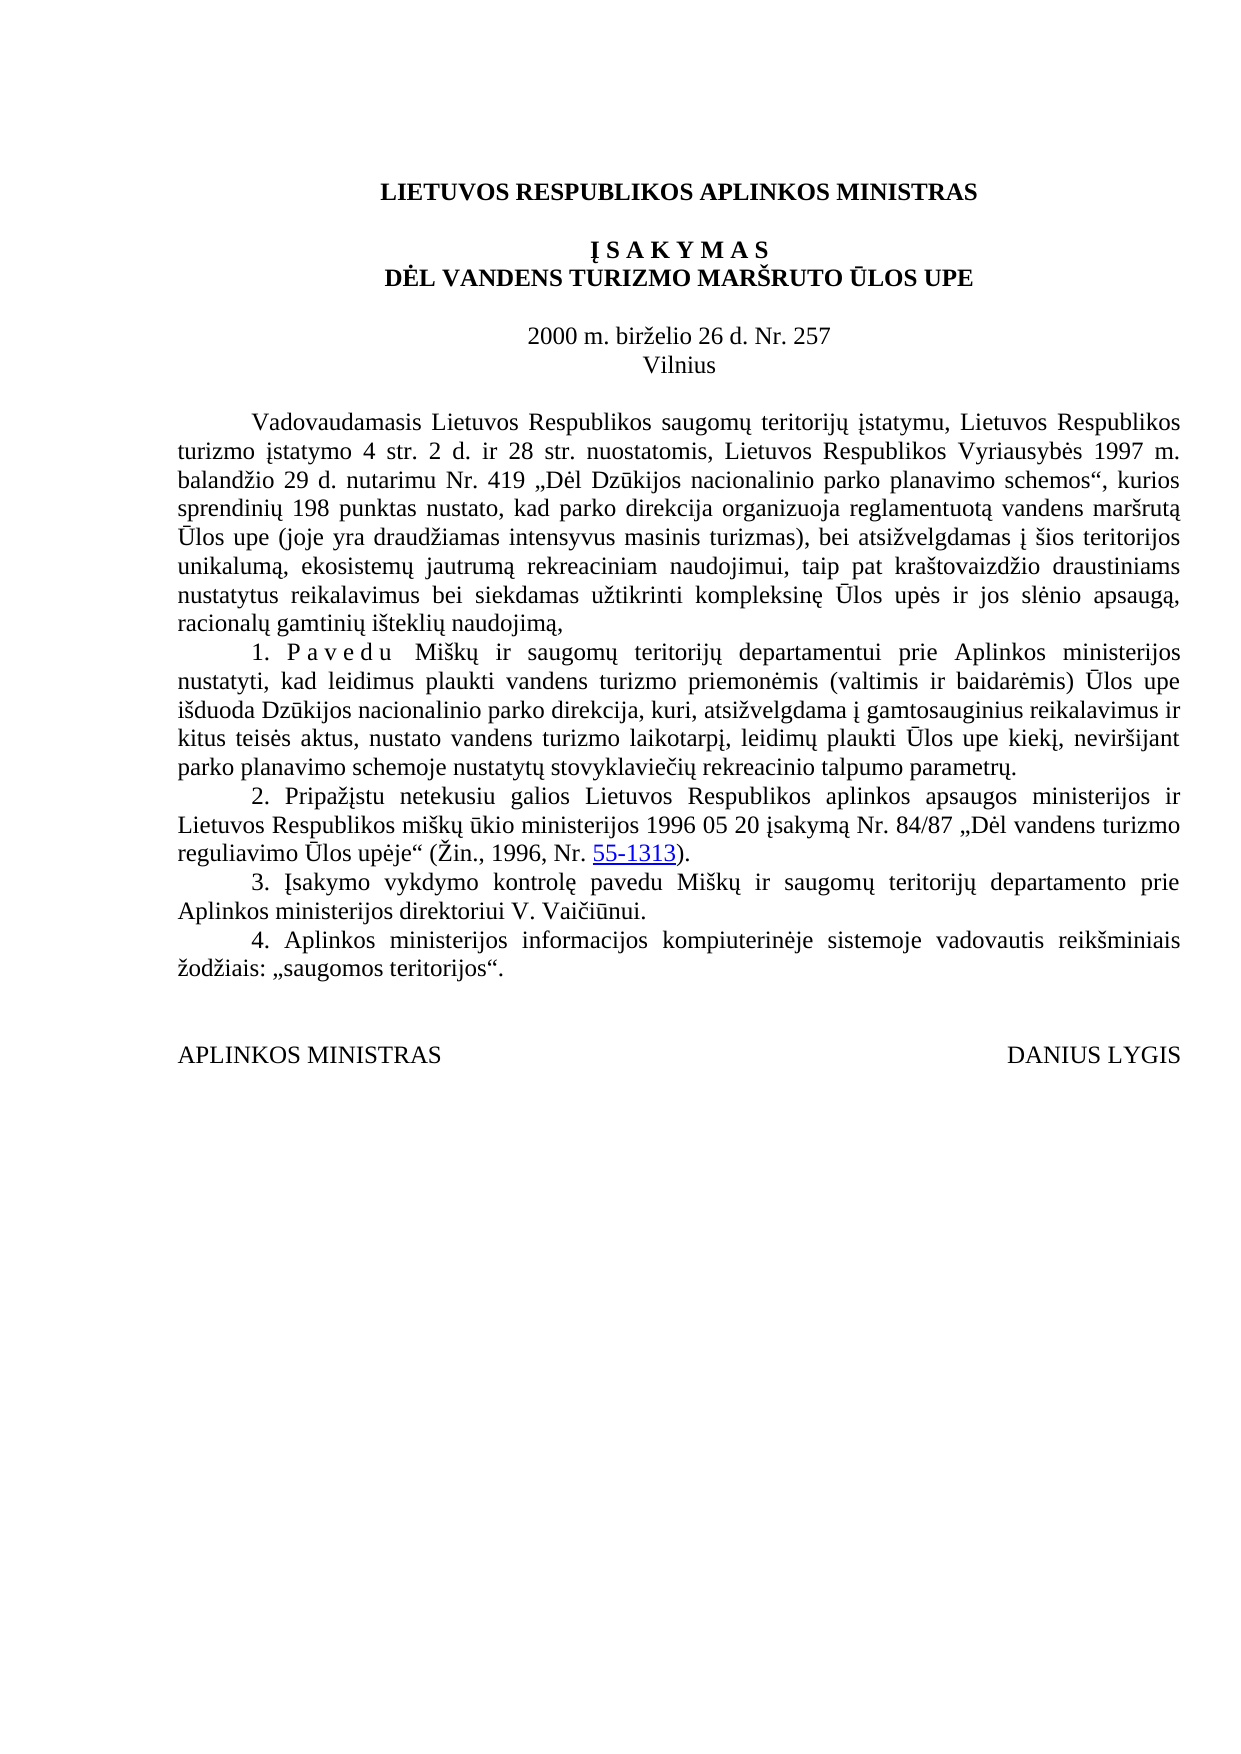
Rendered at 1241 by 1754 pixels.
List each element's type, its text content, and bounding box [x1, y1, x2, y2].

text 2000 m. birželio 26 d. Nr. 257 [177, 321, 1181, 350]
text 4. Aplinkos ministerijos informacijos kompiuterinėje sistemoje vadovautis reikšminiais žodžiais: „saugomos teritorijos“. [177, 925, 1181, 982]
text APLINKOS MINISTRAS DANIUS LYGIS [177, 1040, 1181, 1068]
text 2. Pripažįstu netekusiu galios Lietuvos Respublikos aplinkos apsaugos ministerijos ir Lietuvos Respublikos miškų ūkio ministerijos 1996 05 20 įsakymą Nr. 84/87 „Dėl vandens turizmo reguliavimo Ūlos upėje“ (Žin., 1996, Nr. 55-1313). [177, 781, 1181, 867]
text 1. Pavedu Miškų ir saugomų teritorijų departamentui prie Aplinkos ministerijos nustatyti, kad leidimus plaukti vandens turizmo priemonėmis (valtimis ir baidarėmis) Ūlos upe išduoda Dzūkijos nacionalinio parko direkcija, kuri, atsižvelgdama į gamtosauginius reikalavimus ir kitus teisės aktus, nustato vandens turizmo laikotarpį, leidimų plaukti Ūlos upe kiekį, neviršijant parko planavimo schemoje nustatytų stovyklaviečių rekreacinio talpumo parametrų. [177, 637, 1181, 781]
text 3. Įsakymo vykdymo kontrolę pavedu Miškų ir saugomų teritorijų departamento prie Aplinkos ministerijos direktoriui V. Vaičiūnui. [177, 867, 1181, 925]
text LIETUVOS RESPUBLIKOS APLINKOS MINISTRAS [177, 177, 1181, 206]
text Vilnius [177, 350, 1181, 378]
text Vadovaudamasis Lietuvos Respublikos saugomų teritorijų įstatymu, Lietuvos Respublikos turizmo įstatymo 4 str. 2 d. ir 28 str. nuostatomis, Lietuvos Respublikos Vyriausybės 1997 m. balandžio 29 d. nutarimu Nr. 419 „Dėl Dzūkijos nacionalinio parko planavimo schemos“, kurios sprendinių 198 punktas nustato, kad parko direkcija organizuoja reglamentuotą vandens maršrutą Ūlos upe (joje yra draudžiamas intensyvus masinis turizmas), bei atsižvelgdamas į šios teritorijos unikalumą, ekosistemų jautrumą rekreaciniam naudojimui, taip pat kraštovaizdžio draustiniams nustatytus reikalavimus bei siekdamas užtikrinti kompleksinę Ūlos upės ir jos slėnio apsaugą, racionalų gamtinių išteklių naudojimą, [177, 407, 1181, 637]
text DĖL VANDENS TURIZMO MARŠRUTO ŪLOS UPE [177, 263, 1181, 292]
text Į S A K Y M A S [177, 235, 1181, 263]
